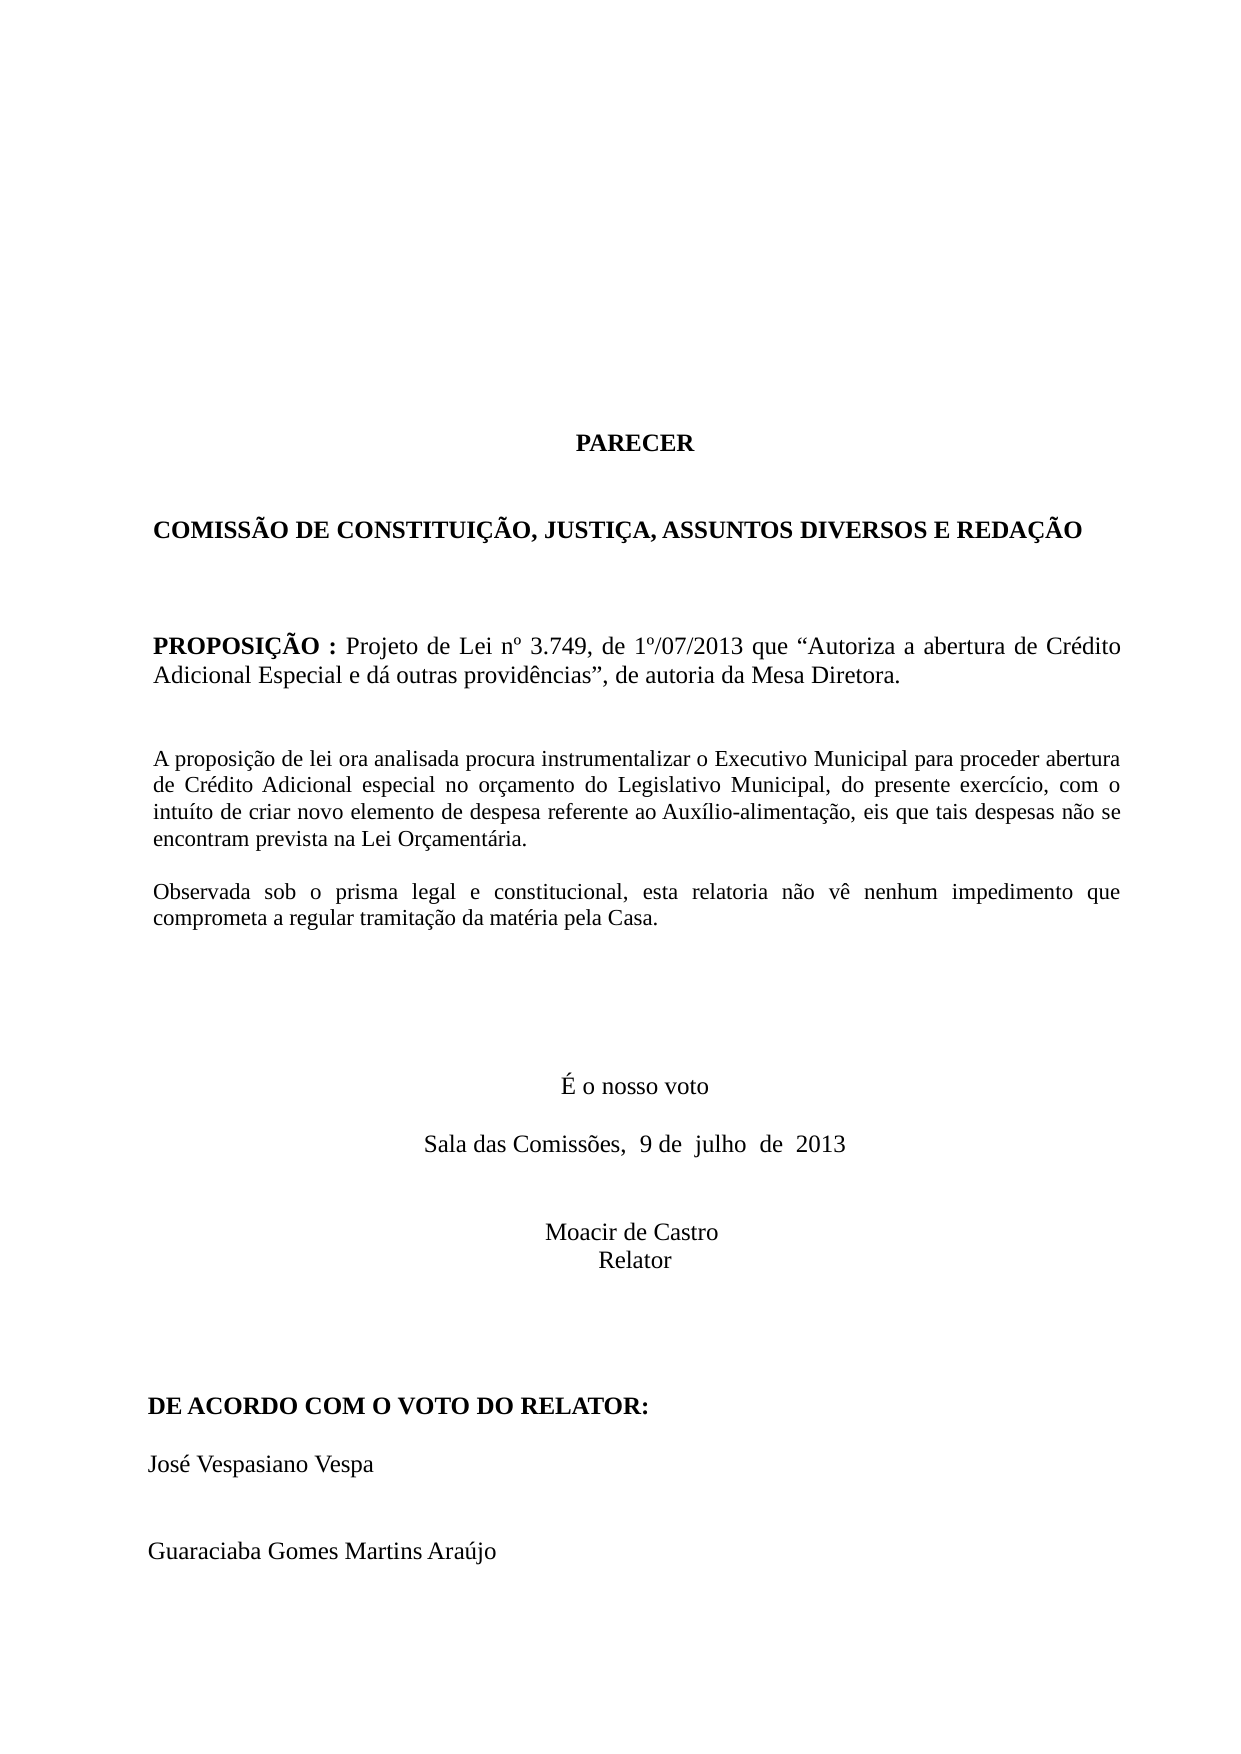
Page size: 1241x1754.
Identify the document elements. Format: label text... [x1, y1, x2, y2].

text Guaraciaba Gomes Martins Araújo [148, 1536, 1122, 1565]
text PARECER [148, 428, 1122, 457]
text Observada sob o prisma legal e constitucional, esta relatoria não vê nenhum impedimento que comprometa a regular tramitação da matéria pela Casa. [153, 878, 1122, 931]
text Moacir de Castro [148, 1216, 1122, 1245]
text Sala das Comissões, 9 de julho de 2013 [148, 1129, 1122, 1158]
text PROPOSIÇÃO : Projeto de Lei nº 3.749, de 1º/07/2013 que “Autoriza a abertura de Crédito Adicional Especial e dá outras providências”, de autoria da Mesa Diretora. [153, 631, 1122, 689]
text José Vespasiano Vespa [148, 1449, 1122, 1478]
text DE ACORDO COM O VOTO DO RELATOR: [148, 1391, 1122, 1420]
text COMISSÃO DE CONSTITUIÇÃO, JUSTIÇA, ASSUNTOS DIVERSOS E REDAÇÃO [153, 515, 1122, 544]
text A proposição de lei ora analisada procura instrumentalizar o Executivo Municipal para proceder abertura de Crédito Adicional especial no orçamento do Legislativo Municipal, do presente exercício, com o intuíto de criar novo elemento de despesa referente ao Auxílio-alimentação, eis que tais despesas não se encontram prevista na Lei Orçamentária. [153, 745, 1122, 851]
text Relator [148, 1245, 1122, 1274]
text É o nosso voto [148, 1071, 1122, 1100]
